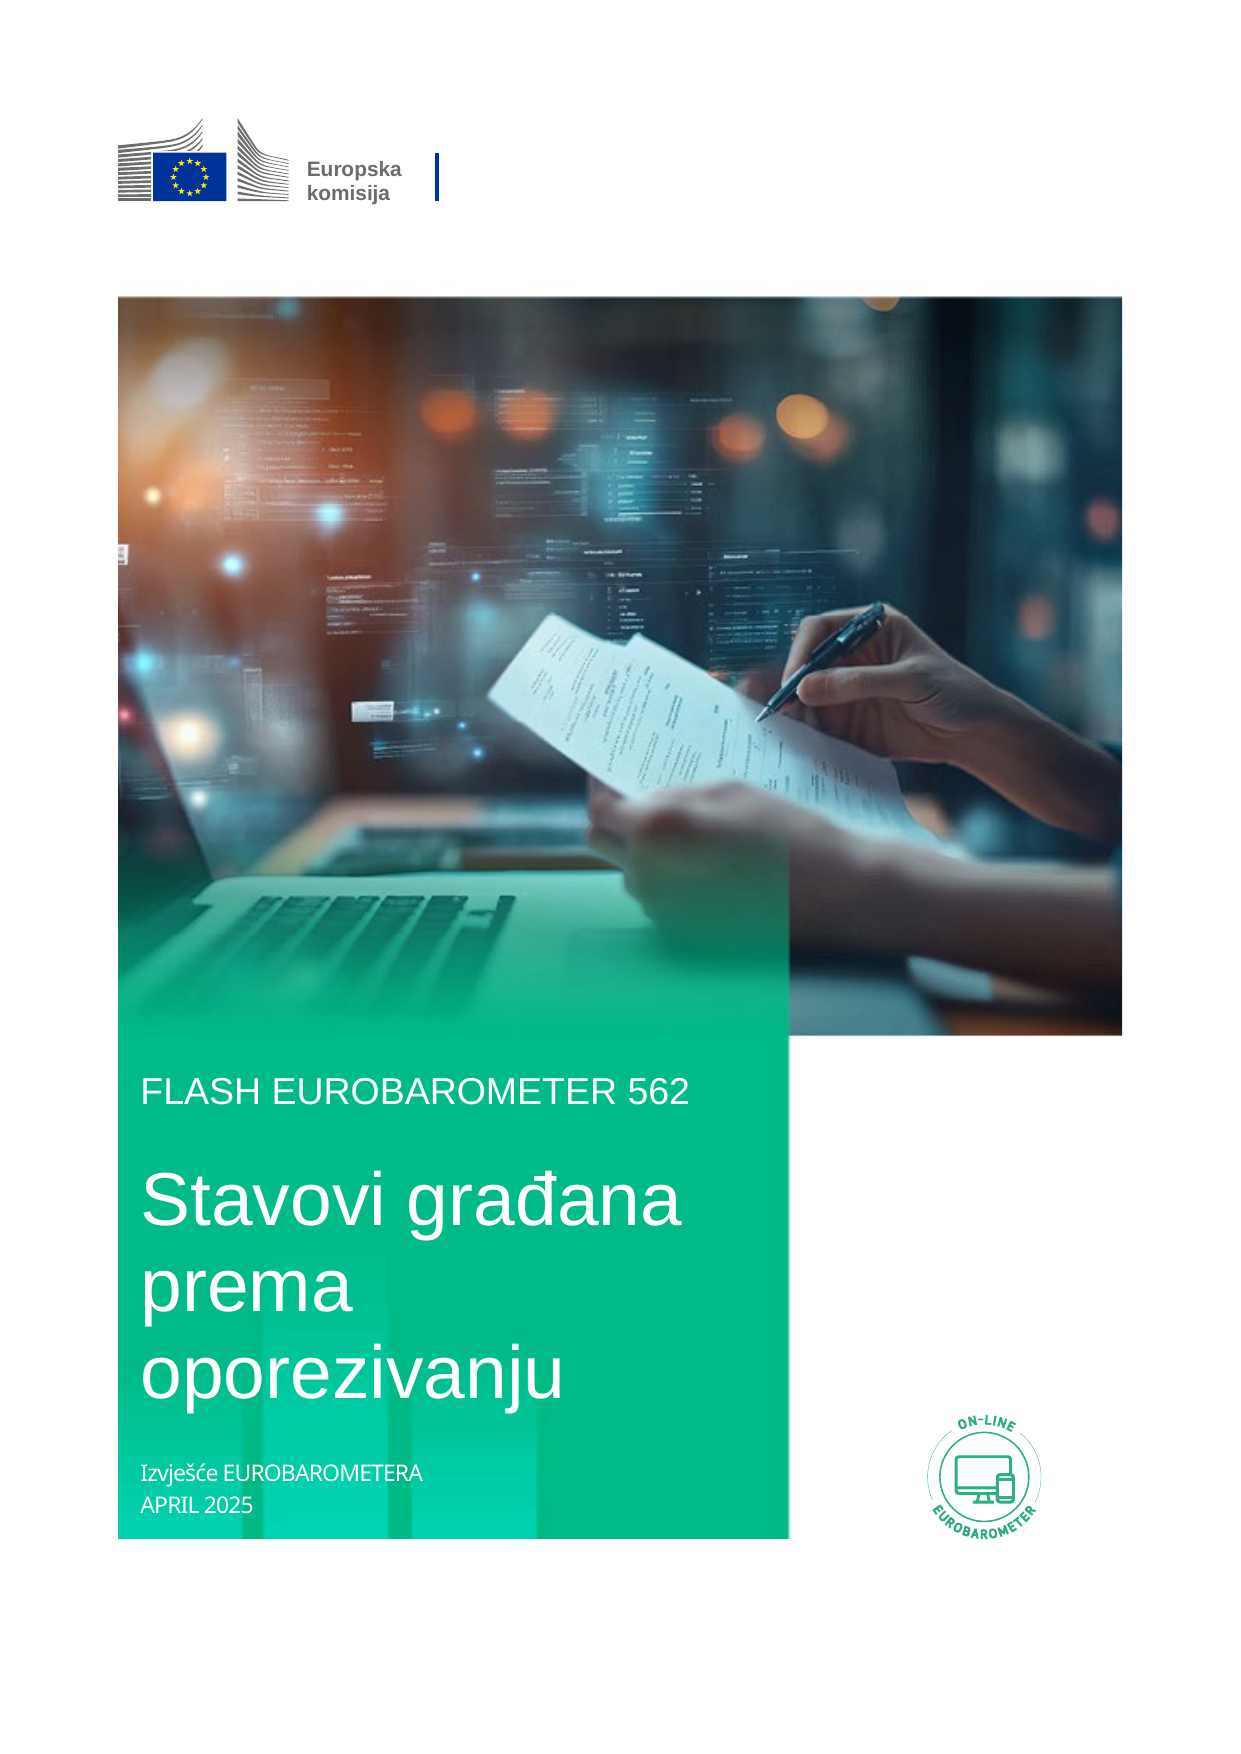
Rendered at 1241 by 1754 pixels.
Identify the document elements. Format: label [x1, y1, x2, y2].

picture [118, 118, 1123, 1539]
picture [118, 118, 201, 145]
picture [246, 153, 257, 164]
